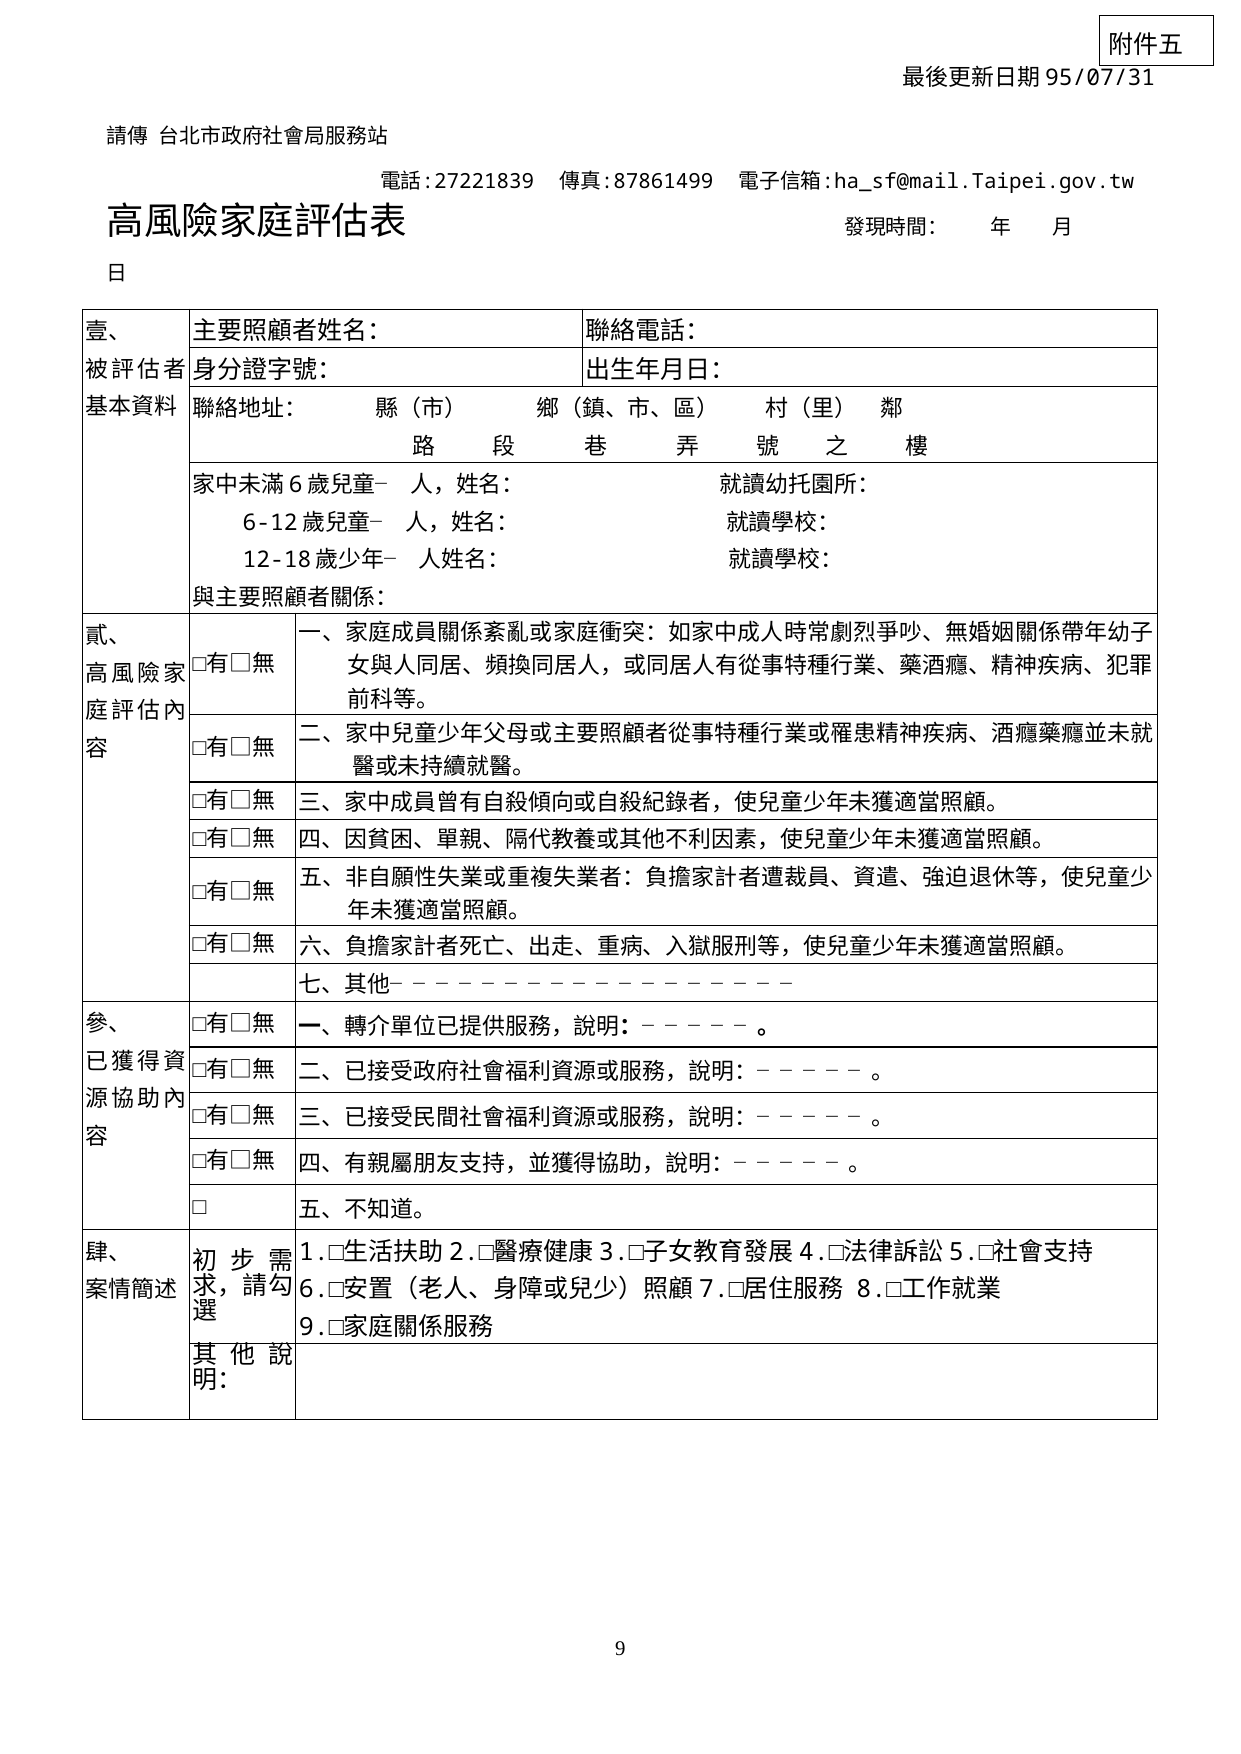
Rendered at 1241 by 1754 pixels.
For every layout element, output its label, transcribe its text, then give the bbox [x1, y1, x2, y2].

text 請傳 台北市政府社會局服務站 [1100, 16, 1213, 65]
table_cell □有□無 [190, 1139, 295, 1184]
text 請傳 台北市政府社會局服務站 [106, 16, 1175, 152]
table_cell □有□無 [190, 1002, 295, 1046]
table_cell 肆、 案情簡述 [83, 1230, 189, 1419]
table_cell □ [190, 1185, 295, 1229]
table_cell □有□無 [190, 1093, 295, 1138]
table_header 壹、 被評估者基本資料 [83, 310, 189, 613]
table_cell 家中未滿6歲兒童╴ 人，姓名： 就讀幼托園所： 6-12歲兒童╴ 人，姓名： 就讀學校： 12-18歲少年╴ 人姓名： 就讀學校： 與主要照顧者關係： [190, 463, 1157, 613]
table_cell 聯絡地址： 縣（市） 鄉（鎮、市、區） 村（里） 鄰 路 段 巷 弄 號 之 樓 [190, 387, 1157, 462]
table_cell 六、負擔家計者死亡、出走、重病、入獄服刑等，使兒童少年未獲適當照顧。 [296, 926, 1157, 963]
table_cell 其他說明： [190, 1344, 295, 1419]
table_cell □有□無 [190, 783, 295, 819]
table_cell 出生年月日： [583, 348, 1157, 386]
text 最後更新日期95/07/31 [903, 59, 1166, 92]
table_cell 一、家庭成員關係紊亂或家庭衝突：如家中成人時常劇烈爭吵、無婚姻關係帶年幼子女與人同居、頻換同居人，或同居人有從事特種行業、藥酒癮、精神疾病、犯罪前科等。 [296, 614, 1157, 714]
text 高風險家庭評估表 發現時間： 年 月 日 [106, 198, 1134, 290]
text 附件五 [1108, 25, 1204, 56]
table_cell 一、轉介單位已提供服務，說明：╴╴╴╴╴。 [296, 1002, 1157, 1046]
table_cell □有□無 [190, 820, 295, 857]
table_cell 身分證字號： [190, 348, 582, 386]
table_cell 二、家中兒童少年父母或主要照顧者從事特種行業或罹患精神疾病、酒癮藥癮並未就醫或未持續就醫。 [296, 715, 1157, 781]
table_header 主要照顧者姓名： [190, 310, 582, 347]
table_header 聯絡電話： [583, 310, 1157, 347]
table_cell 1.□生活扶助2.□醫療健康3.□子女教育發展4.□法律訴訟5.□社會支持 6.□安置（老人、身障或兒少）照顧7.□居住服務 8.□工作就業 9.□家庭關係服務 [296, 1230, 1157, 1343]
table_cell 初步需求，請勾選 [190, 1230, 295, 1343]
table_cell □有□無 [190, 715, 295, 781]
table_cell [296, 1344, 1157, 1419]
table_cell 七、其他╴╴╴╴╴╴╴╴╴╴╴╴╴╴╴╴╴╴ [296, 964, 1157, 1001]
table_cell □有□無 [190, 614, 295, 714]
text 電話:27221839 傳真:87861499 電子信箱:ha_sf@mail.Taipei.gov.tw [106, 152, 1134, 198]
table_cell □有□無 [190, 926, 295, 963]
table_cell [190, 964, 295, 1001]
table_cell □有□無 [190, 858, 295, 925]
table_cell 五、非自願性失業或重複失業者：負擔家計者遭裁員、資遣、強迫退休等，使兒童少年未獲適當照顧。 [296, 858, 1157, 925]
table_cell □有□無 [190, 1048, 295, 1092]
table_cell 三、家中成員曾有自殺傾向或自殺紀錄者，使兒童少年未獲適當照顧。 [296, 783, 1157, 819]
table_cell 二、已接受政府社會福利資源或服務，說明：╴╴╴╴╴。 [296, 1048, 1157, 1092]
table_cell 三、已接受民間社會福利資源或服務，說明：╴╴╴╴╴。 [296, 1093, 1157, 1138]
table_cell 五、不知道。 [296, 1185, 1157, 1229]
table_cell 四、有親屬朋友支持，並獲得協助，說明：╴╴╴╴╴。 [296, 1139, 1157, 1184]
table_cell 參、 已獲得資源協助內容 [83, 1002, 189, 1229]
table_cell 四、因貧困、單親、隔代教養或其他不利因素，使兒童少年未獲適當照顧。 [296, 820, 1157, 857]
table_cell 貳、 高風險家庭評估內容 [83, 614, 189, 1001]
